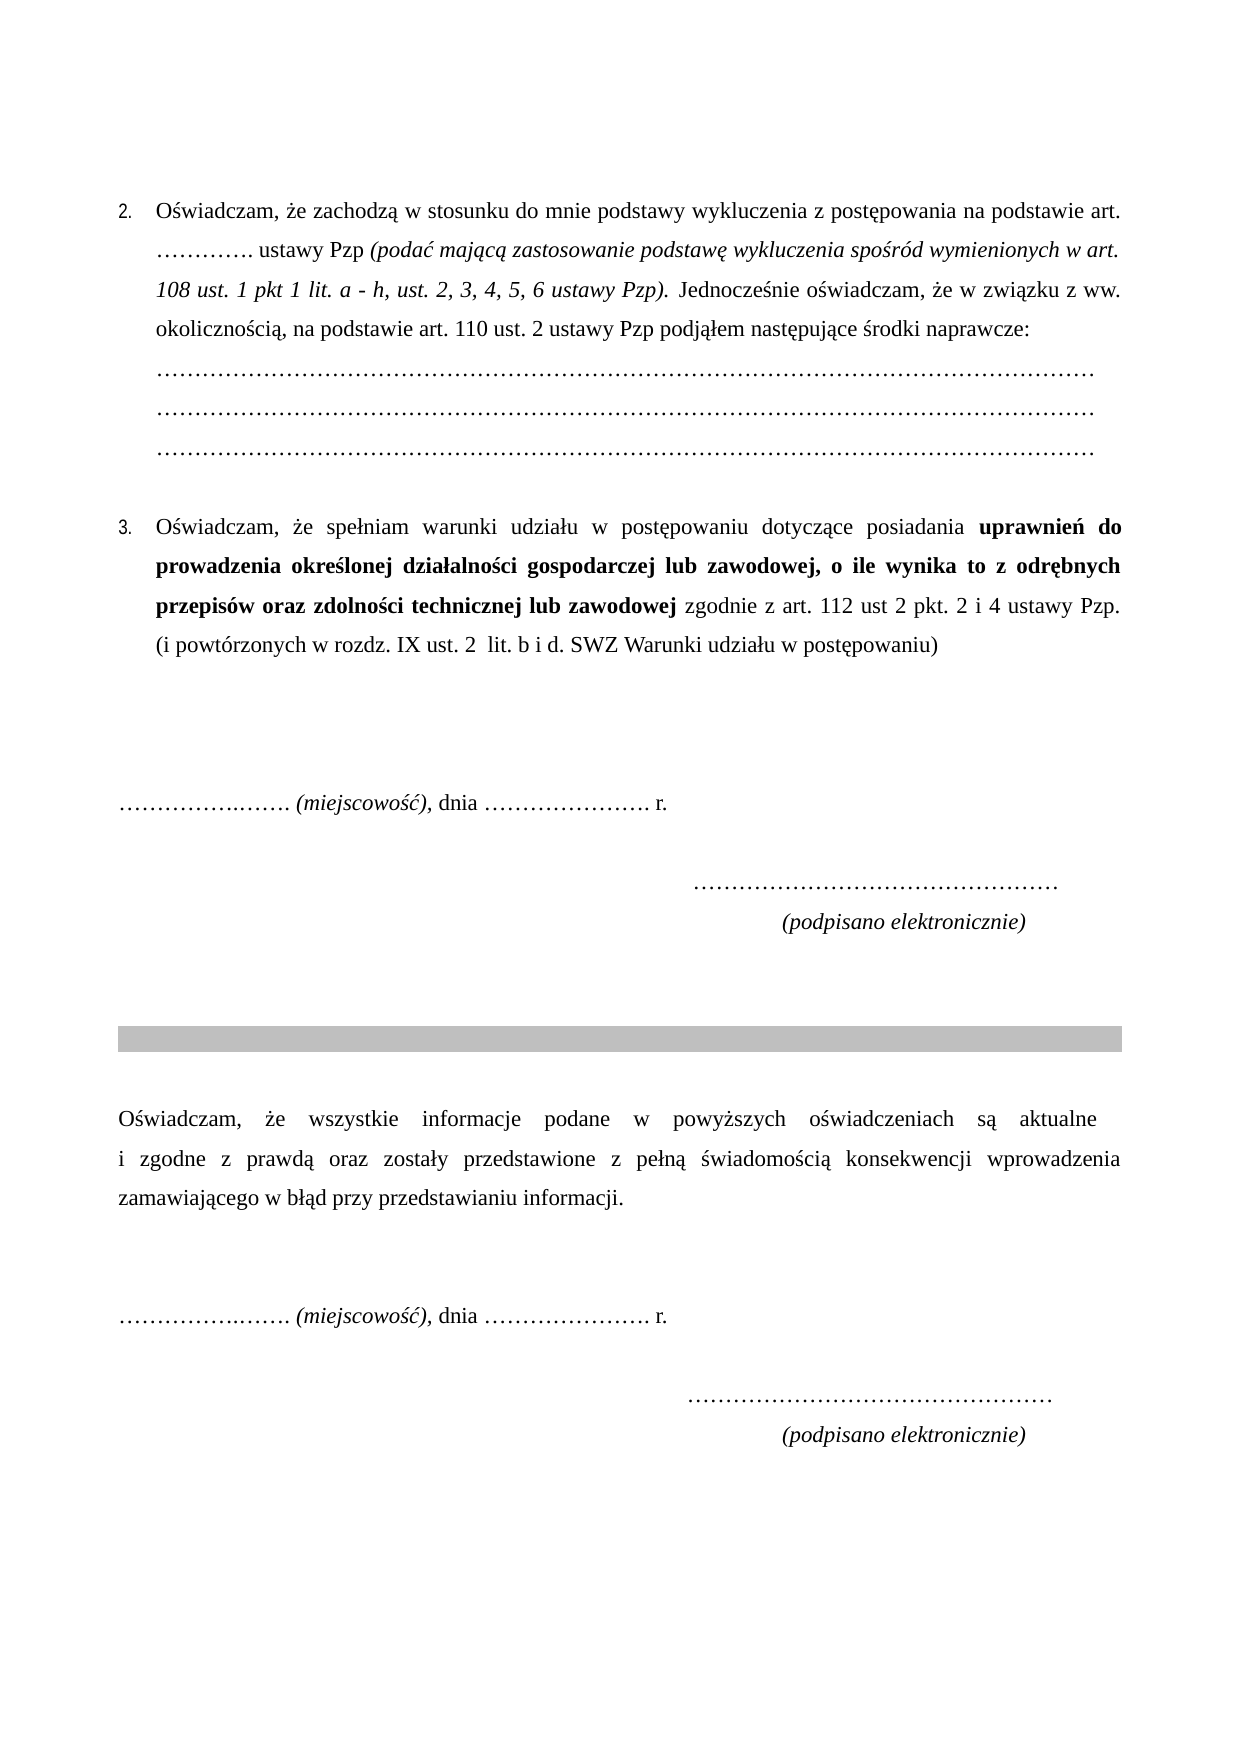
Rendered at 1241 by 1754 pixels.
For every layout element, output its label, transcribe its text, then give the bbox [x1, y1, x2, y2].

text (podpisano elektronicznie) [708, 1421, 1122, 1447]
text (podpisano elektronicznie) [708, 908, 1122, 934]
text …………….……. (miejscowość), dnia …………………. r. [118, 789, 1122, 816]
text …………………………………………………………………………………………………………… [156, 394, 1122, 421]
list Oświadczam, że spełniam warunki udziału w postępowaniu dotyczące posiadania uprawnień do prowadzenia określonej działalności gospodarczej lub zawodowej, o ile wynika to z odrębnych przepisów oraz zdolności technicznej lub zawodowej zgodnie z art. 112 ust 2 pkt. 2 i 4 ustawy Pzp. (i powtórzonych w rozdz. IX ust. 2 lit. b i d. SWZ Warunki udziału w postępowaniu) [118, 513, 1122, 658]
list Oświadczam, że zachodzą w stosunku do mnie podstawy wykluczenia z postępowania na podstawie art. …………. ustawy Pzp (podać mającą zastosowanie podstawę wykluczenia spośród wymienionych w art. 108 ust. 1 pkt 1 lit. a - h, ust. 2, 3, 4, 5, 6 ustawy Pzp). Jednocześnie oświadczam, że w związku z ww. okolicznością, na podstawie art. 110 ust. 2 ustawy Pzp podjąłem następujące środki naprawcze: [118, 197, 1122, 342]
text ………………………………………… [118, 868, 1122, 894]
text Oświadczam, że wszystkie informacje podane w powyższych oświadczeniach są aktualne i zgodne z prawdą oraz zostały przedstawione z pełną świadomością konsekwencji wprowadzenia zamawiającego w błąd przy przedstawianiu informacji. [118, 1105, 1122, 1210]
text ………………………………………… [118, 1381, 1122, 1408]
text …………………………………………………………………………………………………………… [156, 434, 1122, 460]
text …………….……. (miejscowość), dnia …………………. r. [118, 1302, 1122, 1329]
text …………………………………………………………………………………………………………… [156, 355, 1122, 381]
